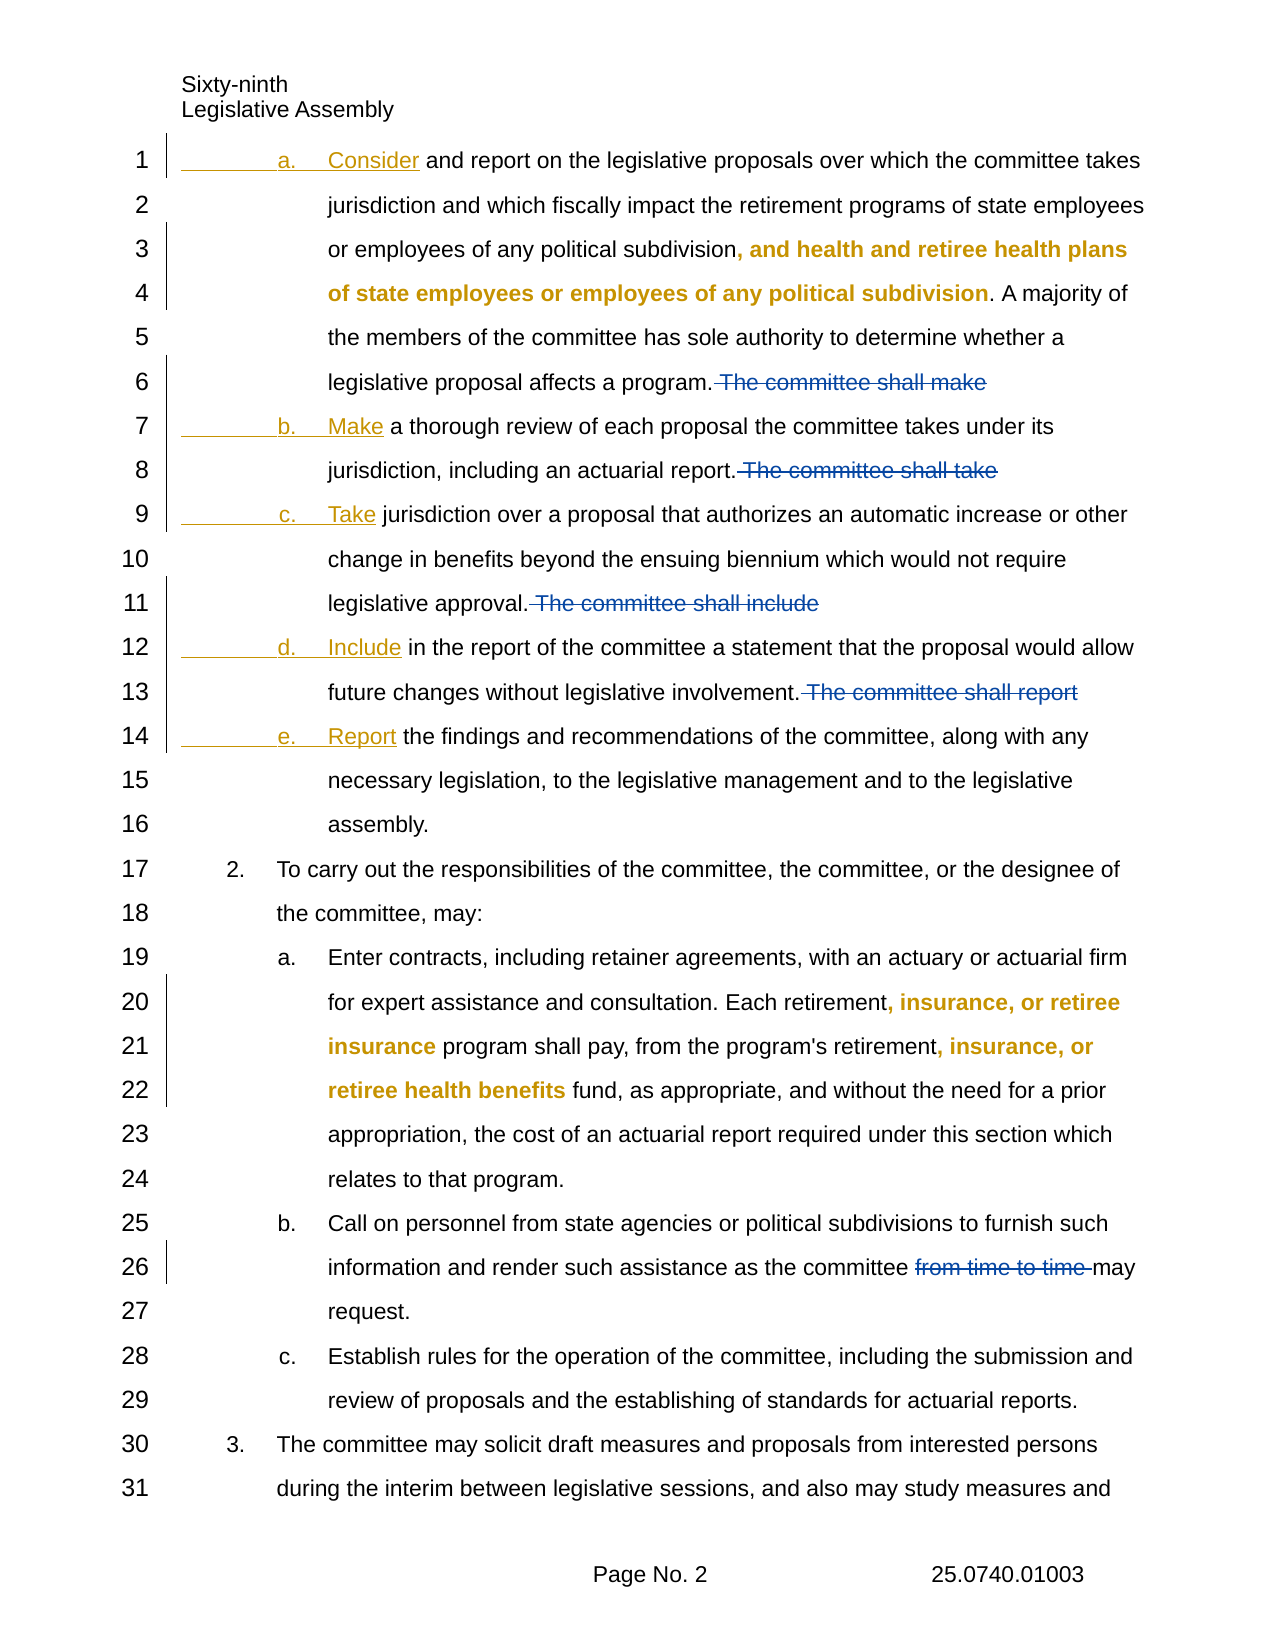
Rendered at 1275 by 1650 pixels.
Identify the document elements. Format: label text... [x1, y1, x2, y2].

text 2. To carry out the responsibilities of the committee, the committee, or the designee of the committee, may: [181, 842, 1154, 930]
text b. Make a thorough review of each proposal the committee takes under its jurisdiction, including an actuarial report. [181, 399, 1154, 487]
text c. Establish rules for the operation of the committee, including the submission and review of proposals and the establishing of standards for actuarial reports. [181, 1329, 1154, 1417]
text 3. The committee may solicit draft measures and proposals from interested persons during the interim between legislative sessions, and also may study measures and [181, 1417, 1154, 1506]
text c. Take jurisdiction over a proposal that authorizes an automatic increase or other change in benefits beyond the ensuing biennium which would not require legislative approval. [181, 487, 1154, 620]
text b. Call on personnel from state agencies or political subdivisions to furnish such information and render such assistance as the committee may request. [181, 1196, 1154, 1329]
text a. Consider and report on the legislative proposals over which the committee takes jurisdiction and which fiscally impact the retirement programs of state employees or employees of any political subdivision, and health and retiree health plans of state employees or employees of any political subdivision. A majority of the members of the committee has sole authority to determine whether a legislative proposal affects a program. [181, 133, 1154, 399]
text d. Include in the report of the committee a statement that the proposal would allow future changes without legislative involvement. [181, 620, 1154, 709]
text a. Enter contracts, including retainer agreements, with an actuary or actuarial firm for expert assistance and consultation. Each retirement, insurance, or retiree insurance program shall pay, from the program's retirement, insurance, or retiree health benefits fund, as appropriate, and without the need for a prior appropriation, the cost of an actuarial report required under this section which relates to that program. [181, 930, 1154, 1196]
text e. Report the findings and recommendations of the committee, along with any necessary legislation, to the legislative management and to the legislative assembly. [181, 709, 1154, 842]
